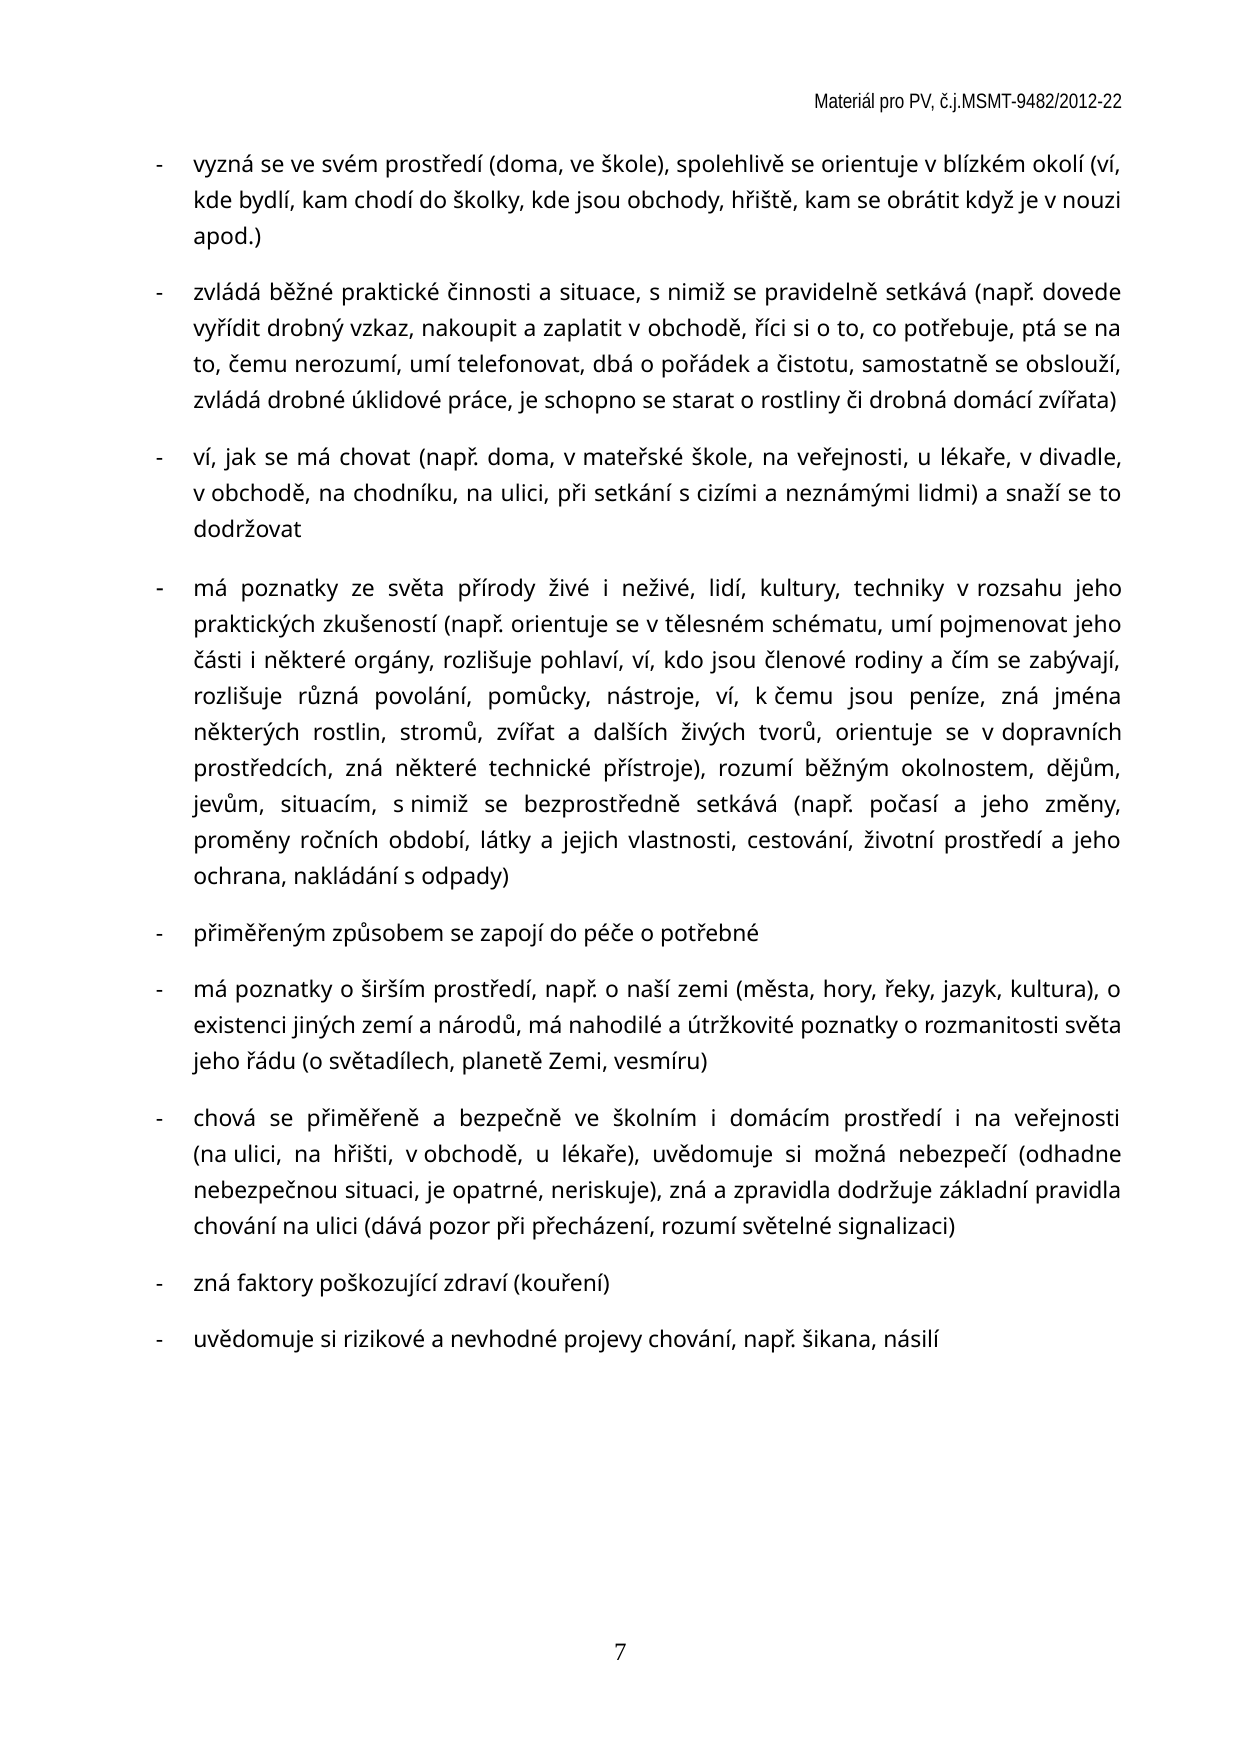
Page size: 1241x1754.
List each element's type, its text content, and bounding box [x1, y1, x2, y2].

list má poznatky ze světa přírody živé i neživé, lidí, kultury, techniky v rozsahu jeho praktických zkušeností (např. orientuje se v tělesném schématu, umí pojmenovat jeho části i některé orgány, rozlišuje pohlaví, ví, kdo jsou členové rodiny a čím se zabývají, rozlišuje různá povolání, pomůcky, nástroje, ví, k čemu jsou peníze, zná jména některých rostlin, stromů, zvířat a dalších živých tvorů, orientuje se v dopravních prostředcích, zná některé technické přístroje), rozumí běžným okolnostem, dějům, jevům, situacím, s nimiž se bezprostředně setkává (např. počasí a jeho změny, proměny ročních období, látky a jejich vlastnosti, cestování, životní prostředí a jeho ochrana, nakládání s odpady) [156, 569, 1122, 891]
list přiměřeným způsobem se zapojí do péče o potřebné [156, 917, 1122, 948]
list uvědomuje si rizikové a nevhodné projevy chování, např. šikana, násilí [156, 1323, 1122, 1355]
list zvládá běžné praktické činnosti a situace, s nimiž se pravidelně setkává (např. dovede vyřídit drobný vzkaz, nakoupit a zaplatit v obchodě, říci si o to, co potřebuje, ptá se na to, čemu nerozumí, umí telefonovat, dbá o pořádek a čistotu, samostatně se obslouží, zvládá drobné úklidové práce, je schopno se starat o rostliny či drobná domácí zvířata) [156, 276, 1122, 415]
list má poznatky o širším prostředí, např. o naší zemi (města, hory, řeky, jazyk, kultura), o existenci jiných zemí a národů, má nahodilé a útržkovité poznatky o rozmanitosti světa jeho řádu (o světadílech, planetě Zemi, vesmíru) [156, 973, 1122, 1077]
list vyzná se ve svém prostředí (doma, ve škole), spolehlivě se orientuje v blízkém okolí (ví, kde bydlí, kam chodí do školky, kde jsou obchody, hřiště, kam se obrátit když je v nouzi apod.) [156, 148, 1122, 251]
list zná faktory poškozující zdraví (kouření) [156, 1267, 1122, 1298]
list chová se přiměřeně a bezpečně ve školním i domácím prostředí i na veřejnosti (na ulici, na hřišti, v obchodě, u lékaře), uvědomuje si možná nebezpečí (odhadne nebezpečnou situaci, je opatrné, neriskuje), zná a zpravidla dodržuje základní pravidla chování na ulici (dává pozor při přecházení, rozumí světelné signalizaci) [156, 1102, 1122, 1241]
list ví, jak se má chovat (např. doma, v mateřské škole, na veřejnosti, u lékaře, v divadle, v obchodě, na chodníku, na ulici, při setkání s cizími a neznámými lidmi) a snaží se to dodržovat [156, 441, 1122, 544]
